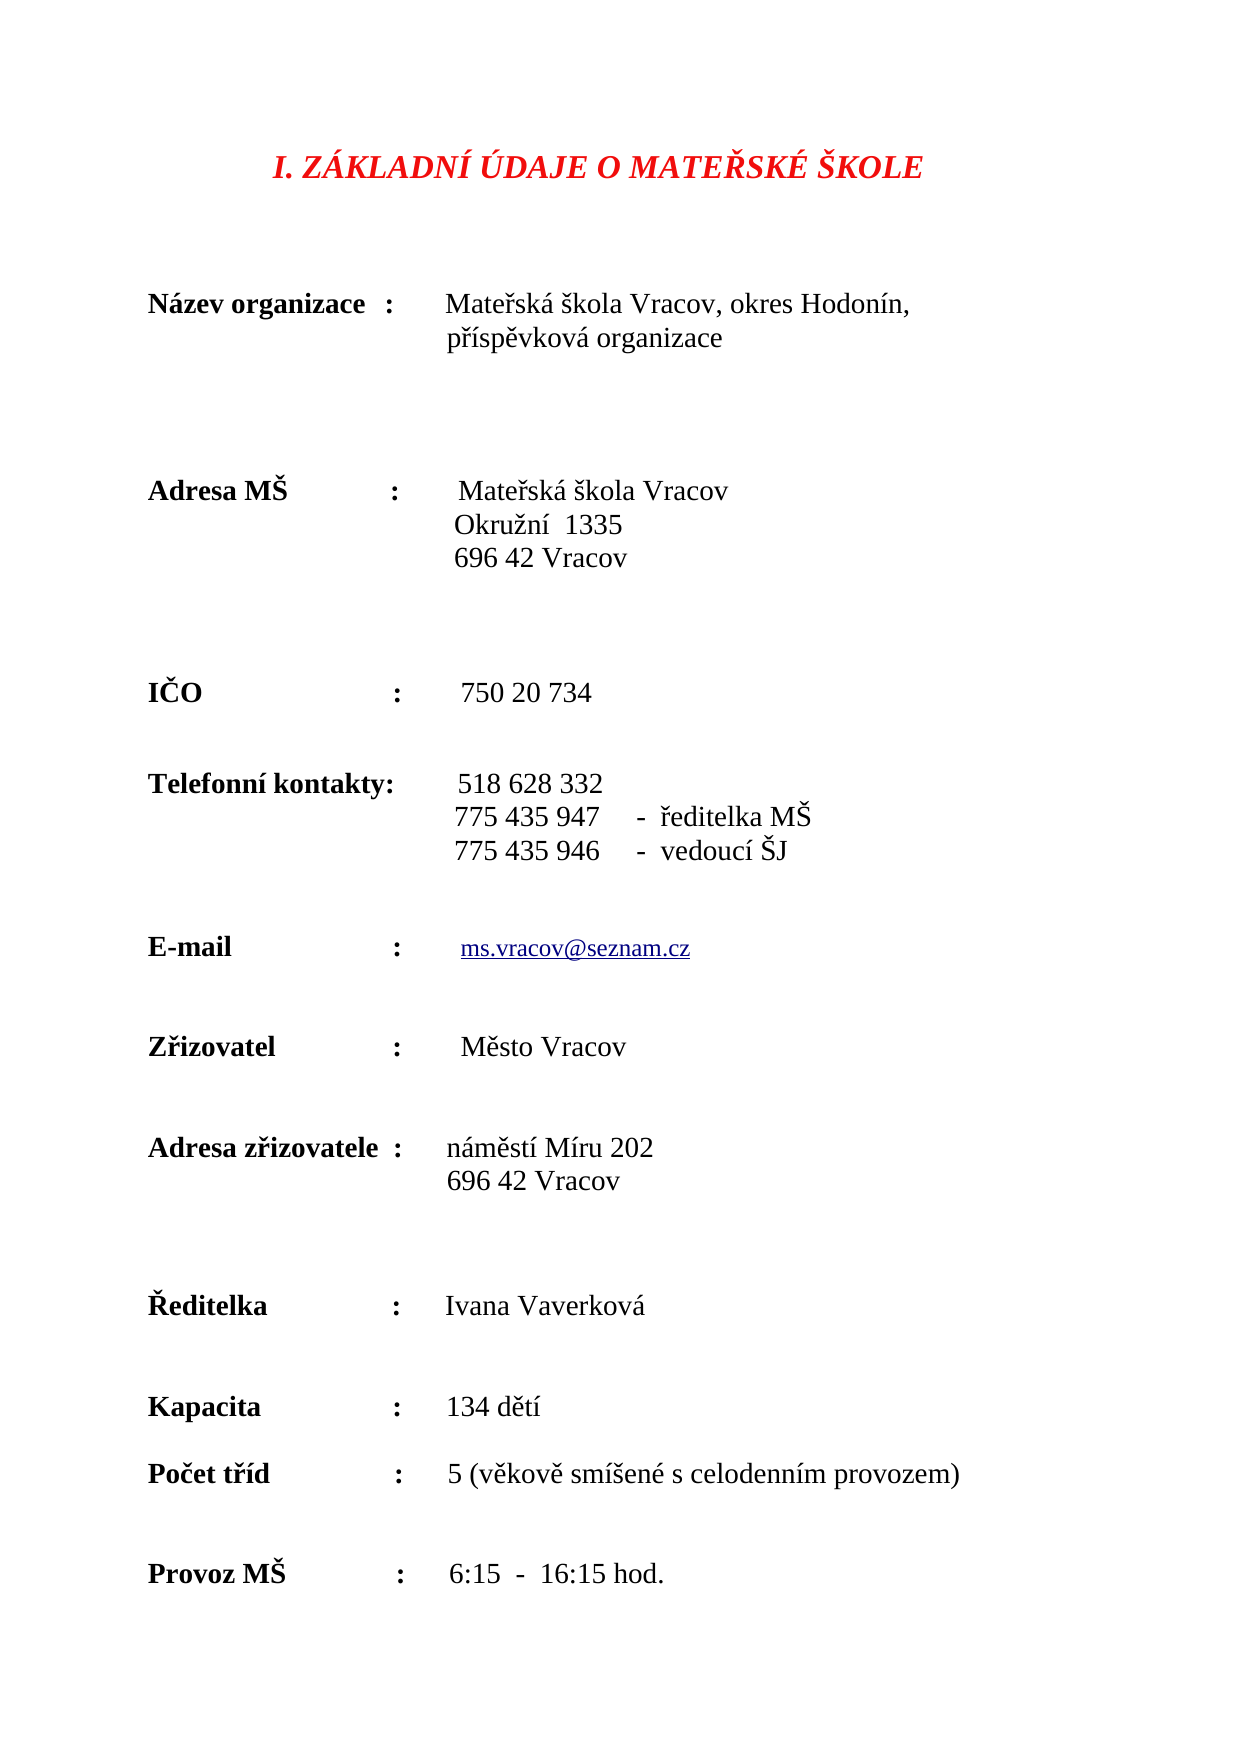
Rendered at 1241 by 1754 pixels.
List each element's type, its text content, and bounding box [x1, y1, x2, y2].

text Provoz MŠ : 6:15 - 16:15 hod. [148, 1556, 1093, 1590]
text Kapacita : 134 dětí [148, 1389, 1093, 1422]
text I. ZÁKLADNÍ ÚDAJE O MATEŘSKÉ ŠKOLE [148, 148, 1093, 186]
text Ředitelka : Ivana Vaverková [148, 1288, 1093, 1322]
text IČO : 750 20 734 [148, 675, 1093, 708]
text Název organizace : Mateřská škola Vracov, okres Hodonín, [148, 287, 1093, 320]
text Zřizovatel : Město Vracov [148, 1029, 1093, 1063]
text příspěvková organizace [148, 320, 1093, 354]
text 775 435 947 - ředitelka MŠ [148, 799, 1093, 833]
text 696 42 Vracov [148, 1163, 1093, 1197]
text Telefonní kontakty: 518 628 332 [148, 766, 1093, 799]
text Počet tříd : 5 (věkově smíšené s celodenním provozem) [148, 1456, 1093, 1489]
text Okružní 1335 [148, 507, 1093, 541]
text Adresa MŠ : Mateřská škola Vracov [148, 473, 1093, 507]
text E-mail : ms.vracov@seznam.cz [148, 929, 1093, 962]
text 775 435 946 - vedoucí ŠJ [148, 833, 1093, 866]
text 696 42 Vracov [148, 541, 1093, 574]
text Adresa zřizovatele : náměstí Míru 202 [148, 1130, 1093, 1163]
